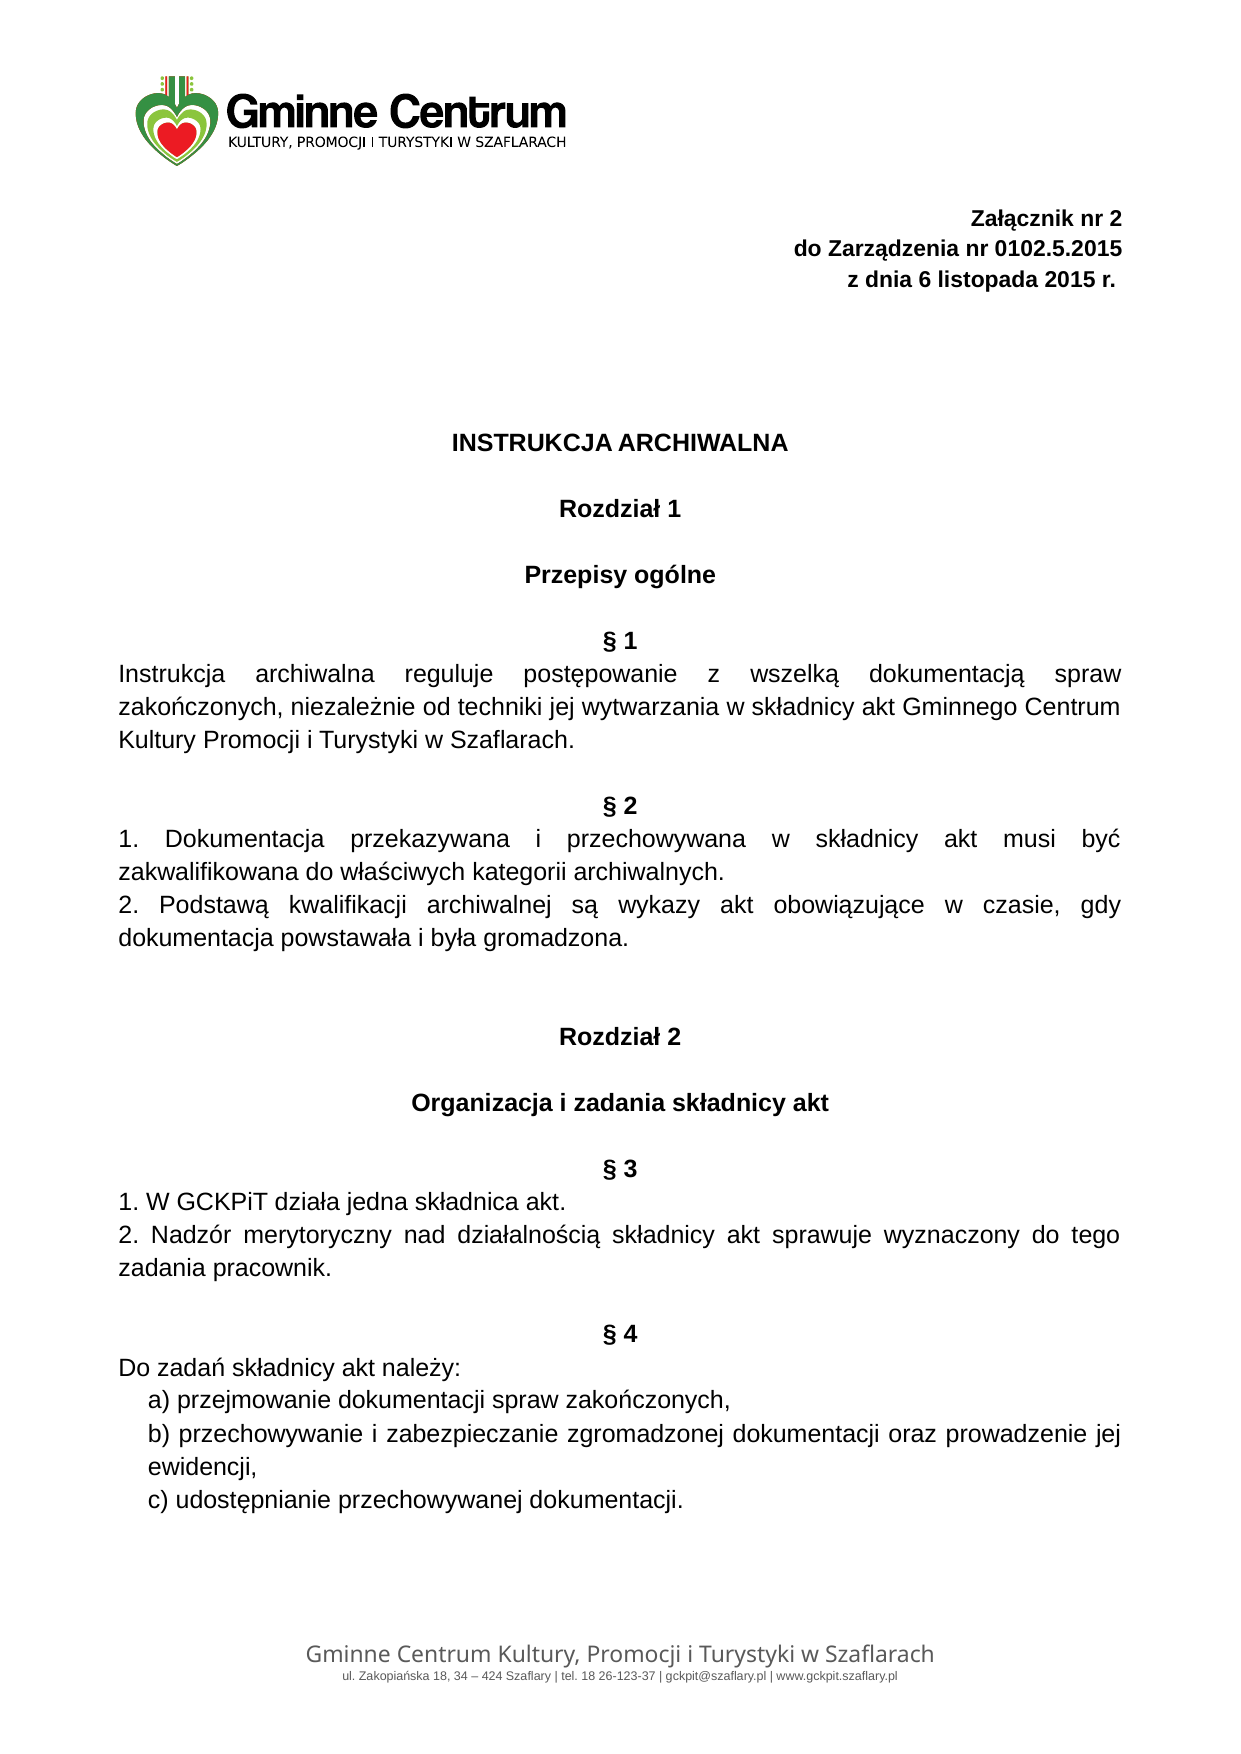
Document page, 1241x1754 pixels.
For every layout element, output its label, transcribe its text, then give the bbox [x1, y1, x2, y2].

text INSTRUKCJA ARCHIWALNA [118, 428, 1122, 457]
text b) przechowywanie i zabezpieczanie zgromadzonej dokumentacji oraz prowadzenie jej ewidencji, [148, 1418, 1122, 1480]
text 1. W GCKPiT działa jedna składnica akt. [118, 1187, 1122, 1216]
text § 4 [118, 1319, 1122, 1348]
text 2. Nadzór merytoryczny nad działalnością składnicy akt sprawuje wyznaczony do tego zadania pracownik. [118, 1220, 1122, 1282]
text 1. Dokumentacja przekazywana i przechowywana w składnicy akt musi być zakwalifikowana do właściwych kategorii archiwalnych. [118, 824, 1122, 886]
text Przepisy ogólne [118, 560, 1122, 589]
text a) przejmowanie dokumentacji spraw zakończonych, [148, 1386, 1122, 1414]
text Rozdział 2 [118, 1022, 1122, 1051]
text 2. Podstawą kwalifikacji archiwalnej są wykazy akt obowiązujące w czasie, gdy dokumentacja powstawała i była gromadzona. [118, 890, 1122, 952]
text c) udostępnianie przechowywanej dokumentacji. [148, 1484, 1122, 1513]
text § 2 [118, 791, 1122, 820]
text Do zadań składnicy akt należy: [118, 1352, 1122, 1381]
text z dnia 6 listopada 2015 r. [118, 266, 1122, 292]
text § 3 [118, 1154, 1122, 1183]
text Instrukcja archiwalna reguluje postępowanie z wszelką dokumentacją spraw zakończonych, niezależnie od techniki jej wytwarzania w składnicy akt Gminnego Centrum Kultury Promocji i Turystyki w Szaflarach. [118, 659, 1122, 754]
text § 1 [118, 626, 1122, 655]
text Rozdział 1 [118, 494, 1122, 523]
text Załącznik nr 2 [118, 205, 1122, 232]
text do Zarządzenia nr 0102.5.2015 [118, 235, 1122, 262]
text Organizacja i zadania składnicy akt [118, 1088, 1122, 1117]
